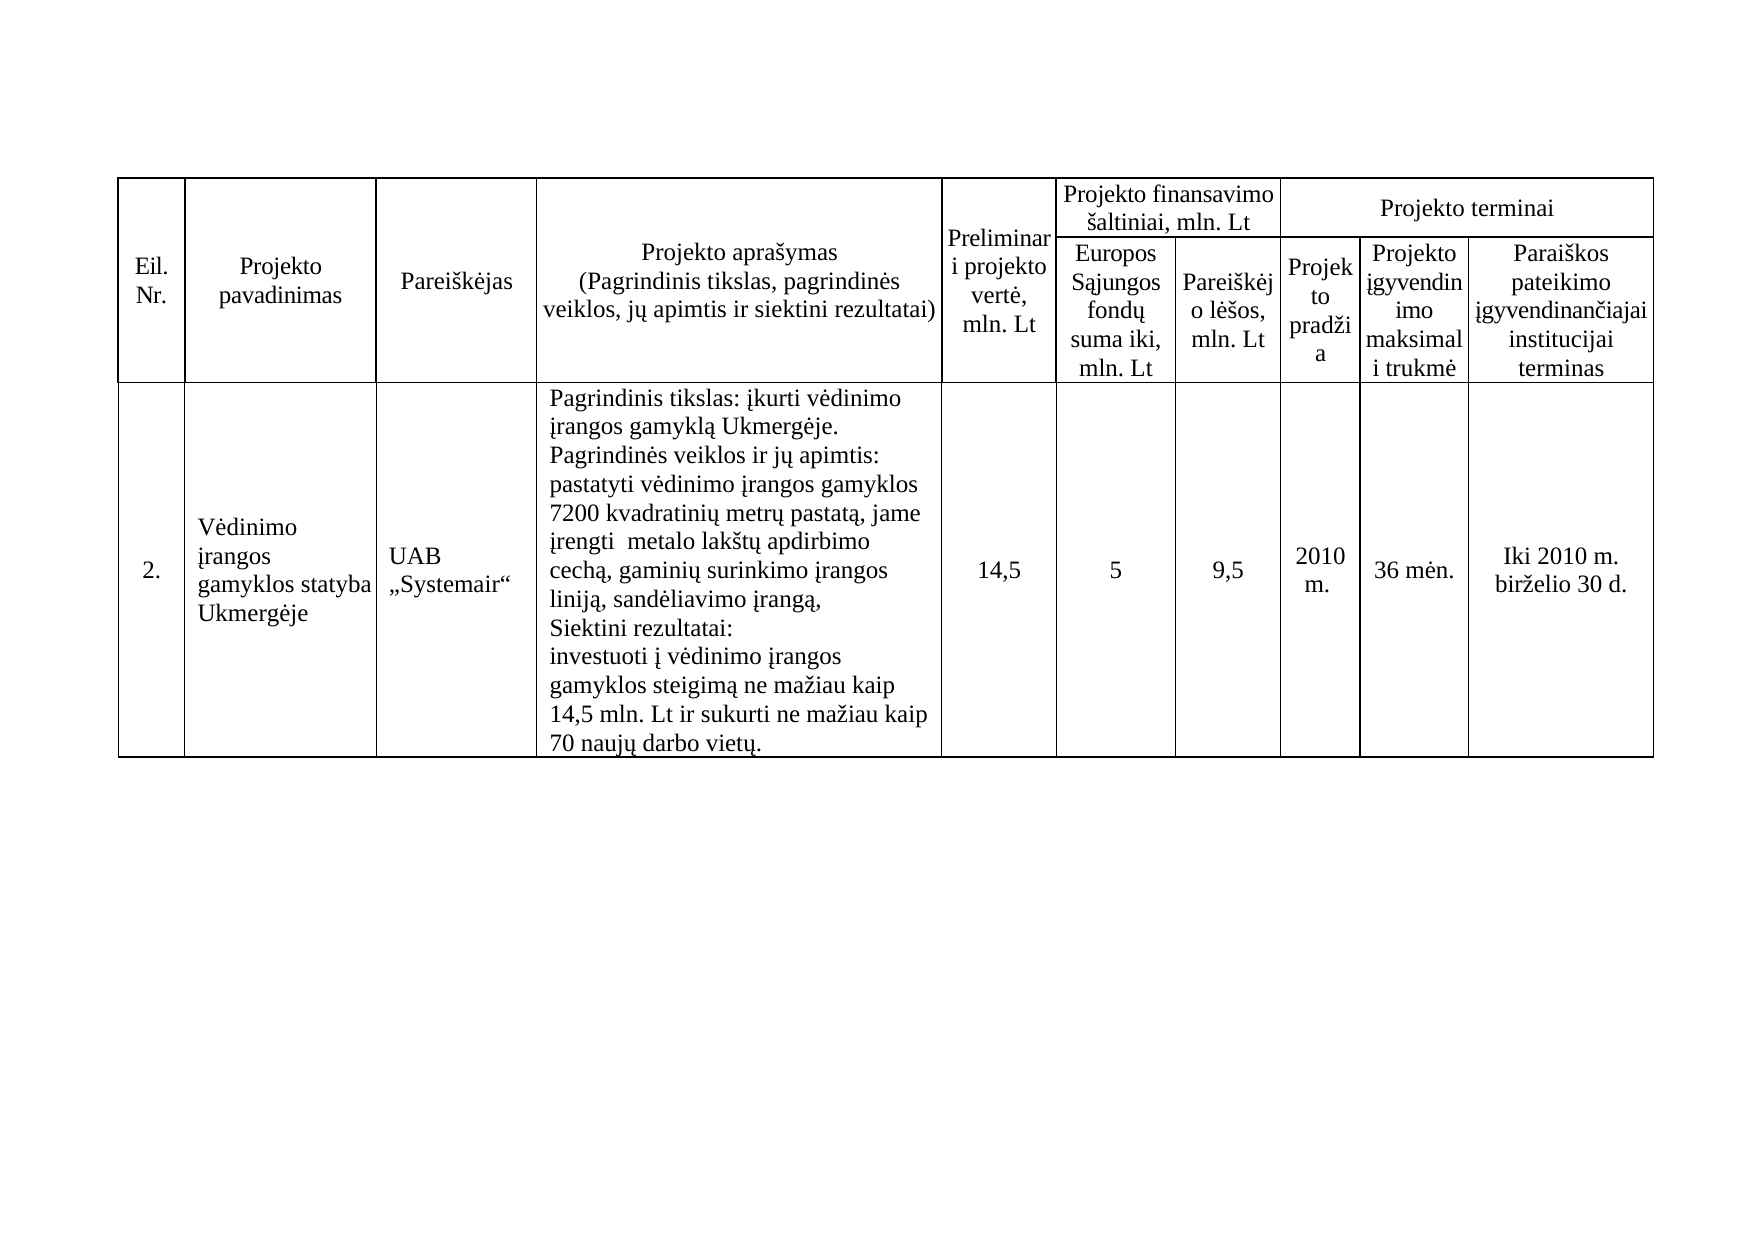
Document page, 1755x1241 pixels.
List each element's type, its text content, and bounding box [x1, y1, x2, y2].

table_header Projekto pavadinimas [186, 179, 375, 382]
table_cell 14,5 [942, 383, 1056, 756]
table_header Pareiškėjas [377, 179, 536, 382]
table_cell UAB „Systemair“ [377, 383, 536, 756]
table_header Preliminari projekto vertė, mln. Lt [943, 179, 1055, 382]
table_header Projekto terminai [1281, 179, 1653, 236]
table_cell Pareiškėjo lėšos, mln. Lt [1176, 238, 1280, 382]
table_cell Vėdinimo įrangos gamyklos statyba Ukmergėje [185, 383, 376, 756]
table_cell 36 mėn. [1361, 383, 1468, 756]
table_cell Pagrindinis tikslas: įkurti vėdinimo įrangos gamyklą Ukmergėje. Pagrindinės veiklos ir jų apimtis: pastatyti vėdinimo įrangos gamyklos 7200 kvadratinių metrų pastatą, jame įrengti metalo lakštų apdirbimo cechą, gaminių surinkimo įrangos liniją, sandėliavimo įrangą, Siektini rezultatai: investuoti į vėdinimo įrangos gamyklos steigimą ne mažiau kaip 14,5 mln. Lt ir sukurti ne mažiau kaip 70 naujų darbo vietų. [537, 383, 941, 756]
table_header Projekto aprašymas (Pagrindinis tikslas, pagrindinės veiklos, jų apimtis ir siektini rezultatai) [537, 179, 941, 382]
table_header Eil. Nr. [119, 179, 184, 382]
table_cell 2010 m. [1281, 383, 1359, 756]
table_cell 5 [1057, 383, 1175, 756]
table_cell Iki 2010 m. birželio 30 d. [1469, 383, 1653, 756]
table_cell Projekto pradžia [1281, 238, 1359, 382]
table_cell 2. [119, 383, 184, 756]
table_cell 9,5 [1176, 383, 1280, 756]
